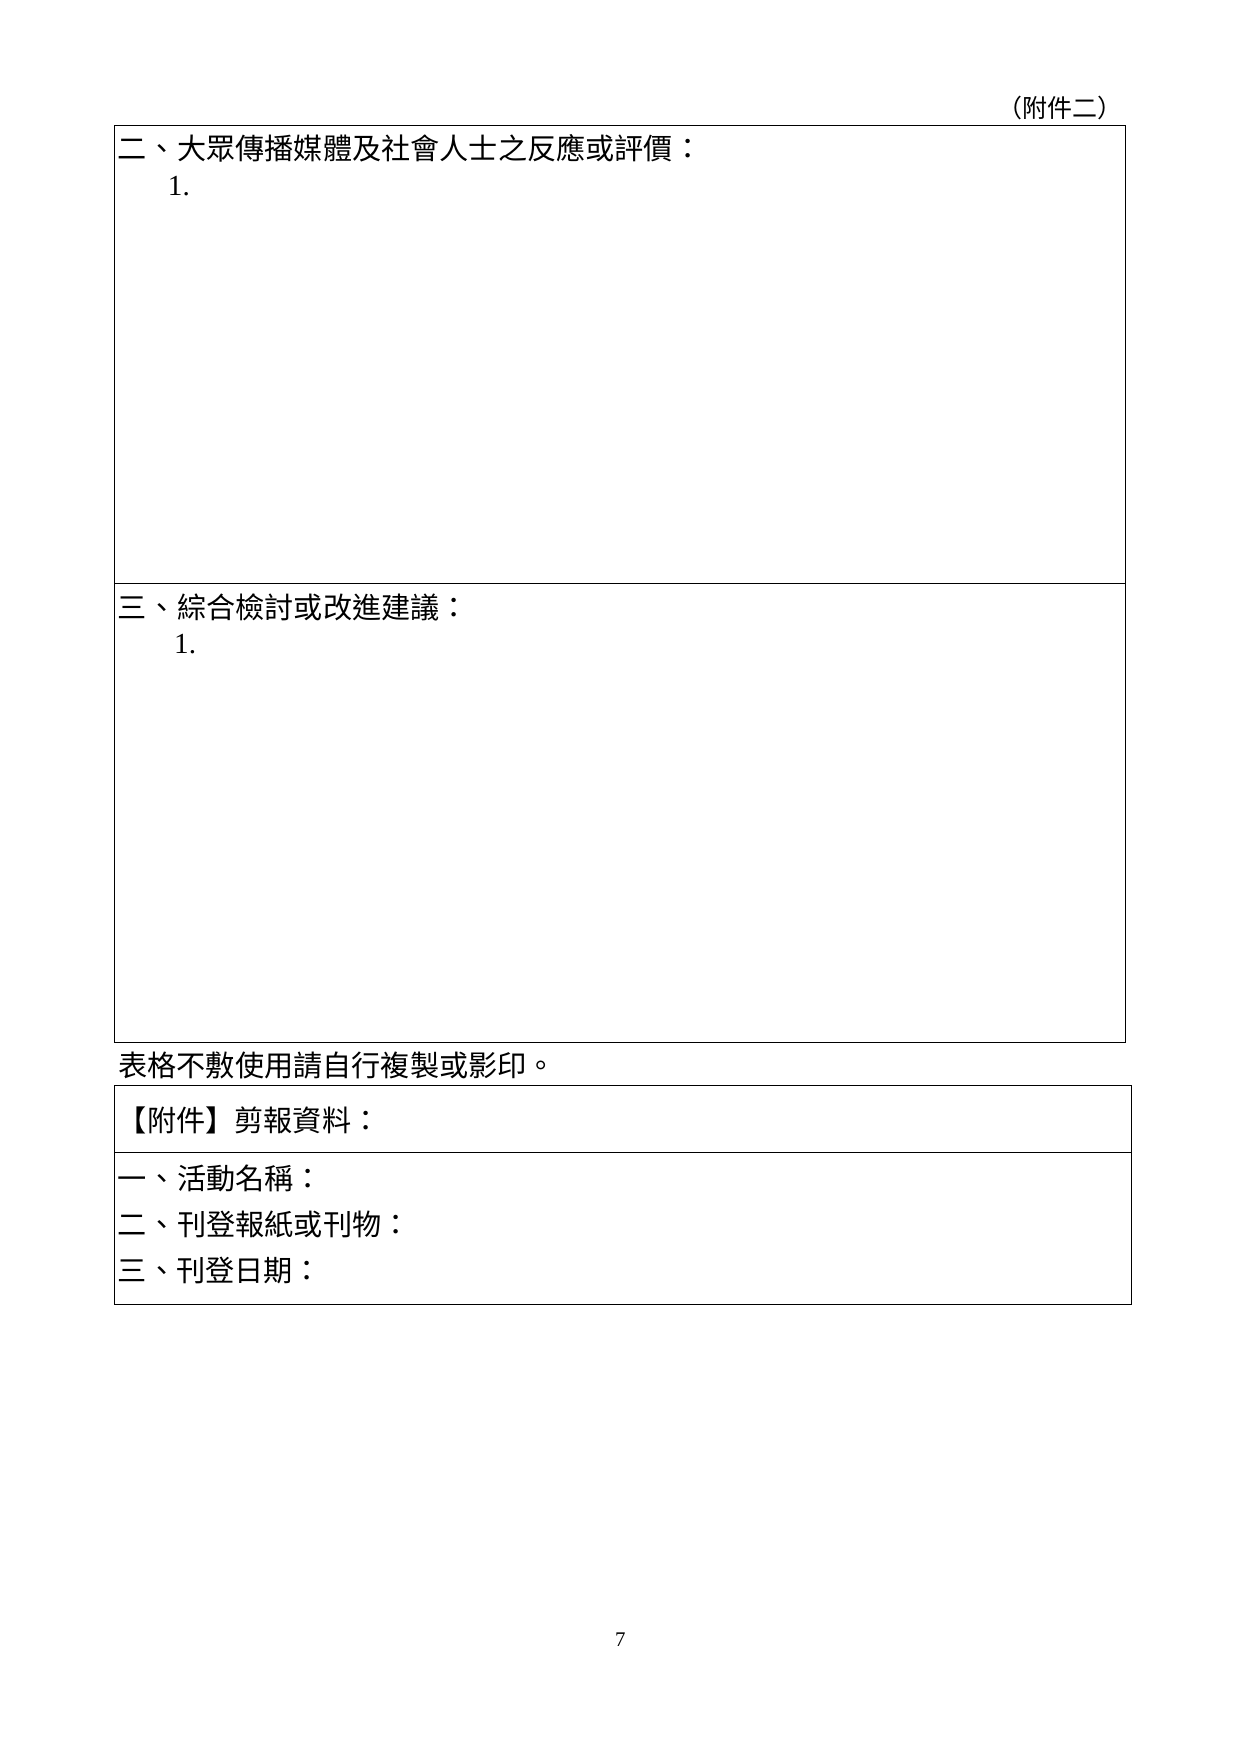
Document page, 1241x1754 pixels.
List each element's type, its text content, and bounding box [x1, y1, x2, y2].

table_cell 活動名稱： 刊登報紙或刊物： 三、刊登日期： [115, 1153, 1131, 1304]
table_cell 綜合檢討或改進建議： [115, 584, 1125, 1042]
table_cell 大眾傳播媒體及社會人士之反應或評價： [115, 126, 1125, 583]
table_header 【附件】剪報資料： [115, 1086, 1131, 1152]
text 表格不敷使用請自行複製或影印。 [118, 1043, 1122, 1085]
